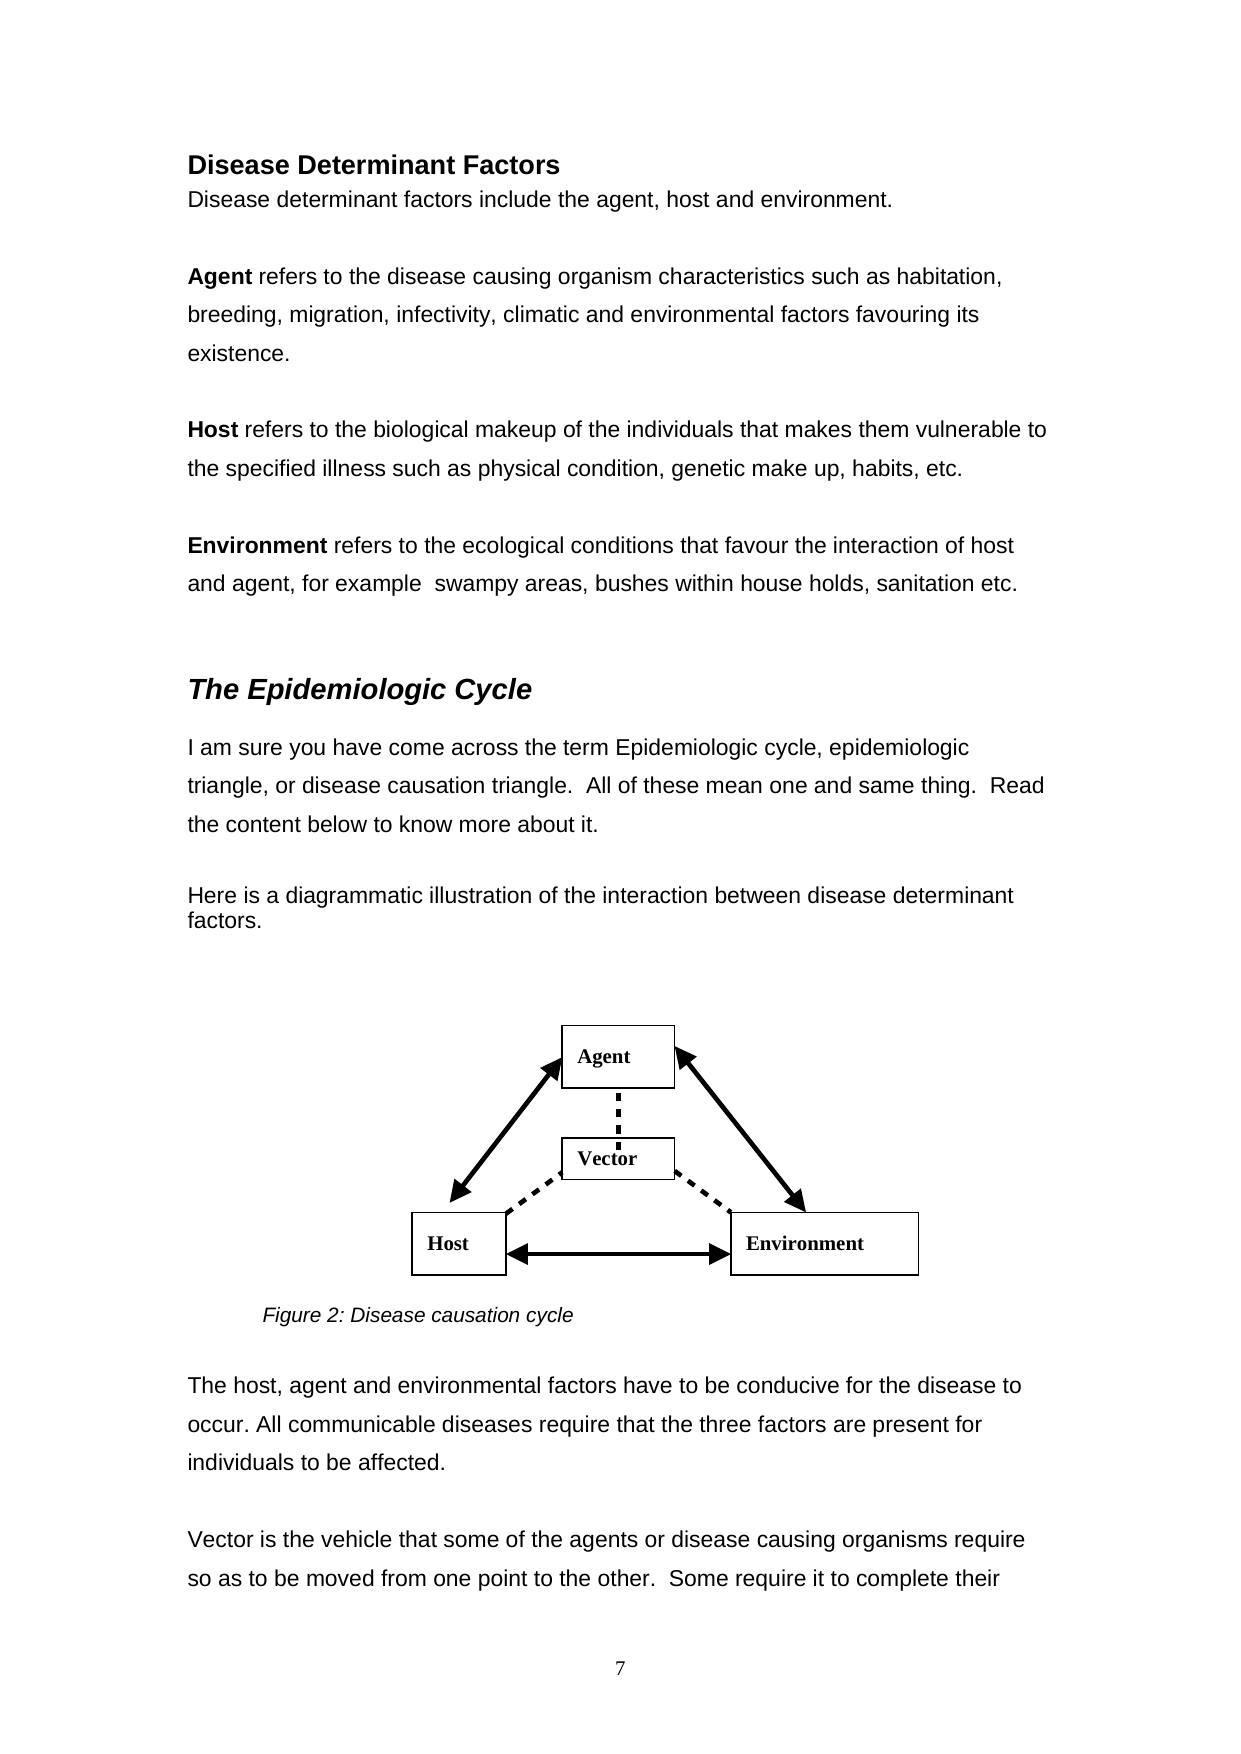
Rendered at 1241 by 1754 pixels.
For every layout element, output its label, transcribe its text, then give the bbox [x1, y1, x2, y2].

subtitle Disease Determinant Factors [187, 150, 1053, 180]
text Environment refers to the ecological conditions that favour the interaction of host and agent, for example swampy areas, bushes within house holds, sanitation etc. [187, 532, 1053, 597]
text Host refers to the biological makeup of the individuals that makes them vulnerable to the specified illness such as physical condition, genetic make up, habits, etc. [187, 417, 1053, 481]
text Disease determinant factors include the agent, host and environment. [187, 187, 1053, 212]
text I am sure you have come across the term Epidemiologic cycle, epidemiologic triangle, or disease causation triangle. All of these mean one and same thing. Read the content below to know more about it. [187, 735, 1053, 837]
text Vector is the vehicle that some of the agents or disease causing organisms require so as to be moved from one point to the other. Some require it to complete their [187, 1527, 1053, 1591]
text Figure 2: Disease causation cycle [262, 1304, 1053, 1327]
text Here is a diagrammatic illustration of the interaction between disease determinant factors. [187, 882, 1053, 934]
text Agent refers to the disease causing organism characteristics such as habitation, breeding, migration, infectivity, climatic and environmental factors favouring its existence. [187, 263, 1053, 366]
text The host, agent and environmental factors have to be conducive for the disease to occur. All communicable diseases require that the three factors are present for individuals to be affected. [187, 1373, 1053, 1476]
subtitle The Epidemiologic Cycle [187, 673, 1053, 705]
